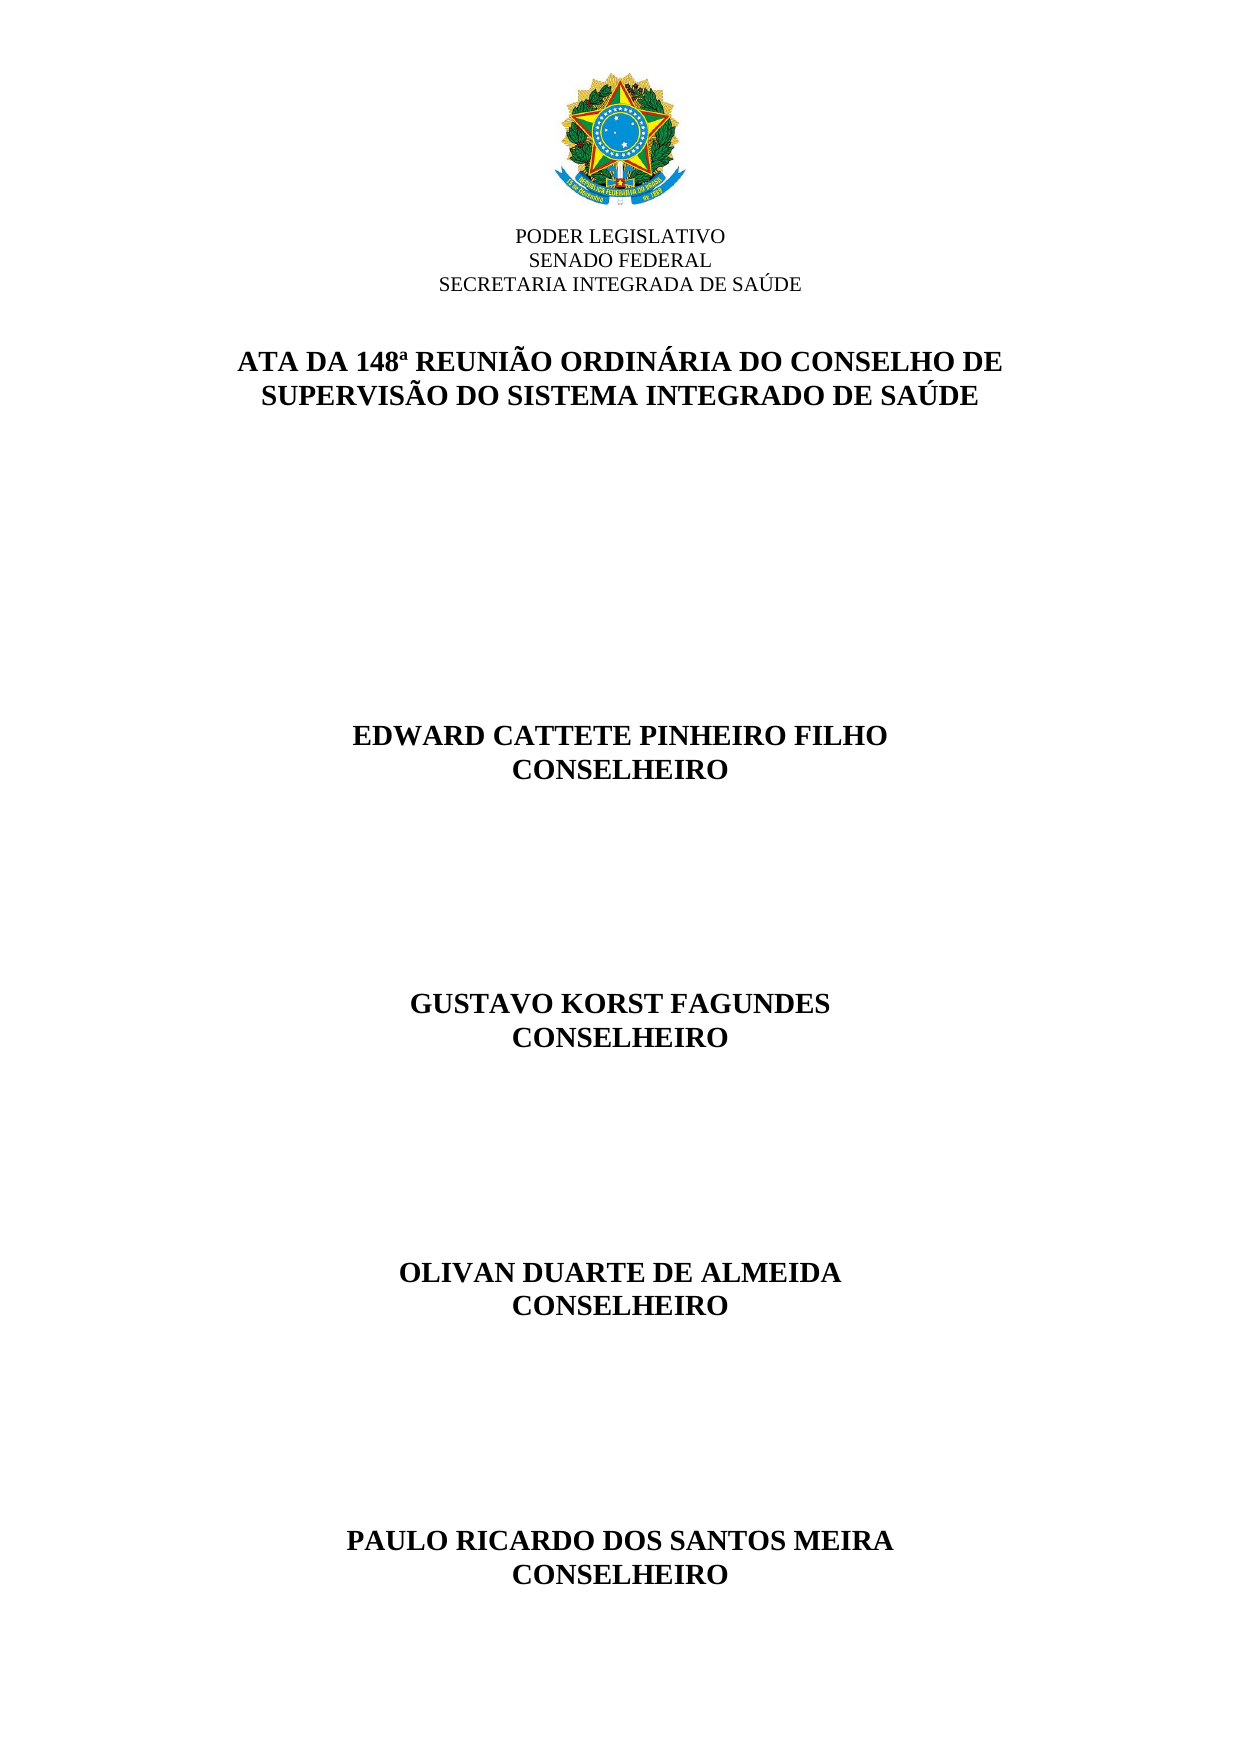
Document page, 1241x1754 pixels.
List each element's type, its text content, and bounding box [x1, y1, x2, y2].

text PAULO RICARDO DOS SANTOS MEIRA [177, 1523, 1063, 1557]
text CONSELHEIRO [177, 1020, 1063, 1054]
text OLIVAN DUARTE DE ALMEIDA [177, 1255, 1063, 1288]
text CONSELHEIRO [177, 1557, 1063, 1590]
text CONSELHEIRO [177, 752, 1063, 785]
text EDWARD CATTETE PINHEIRO FILHO [177, 718, 1063, 752]
text CONSELHEIRO [177, 1288, 1063, 1322]
text GUSTAVO KORST FAGUNDES [177, 987, 1063, 1020]
